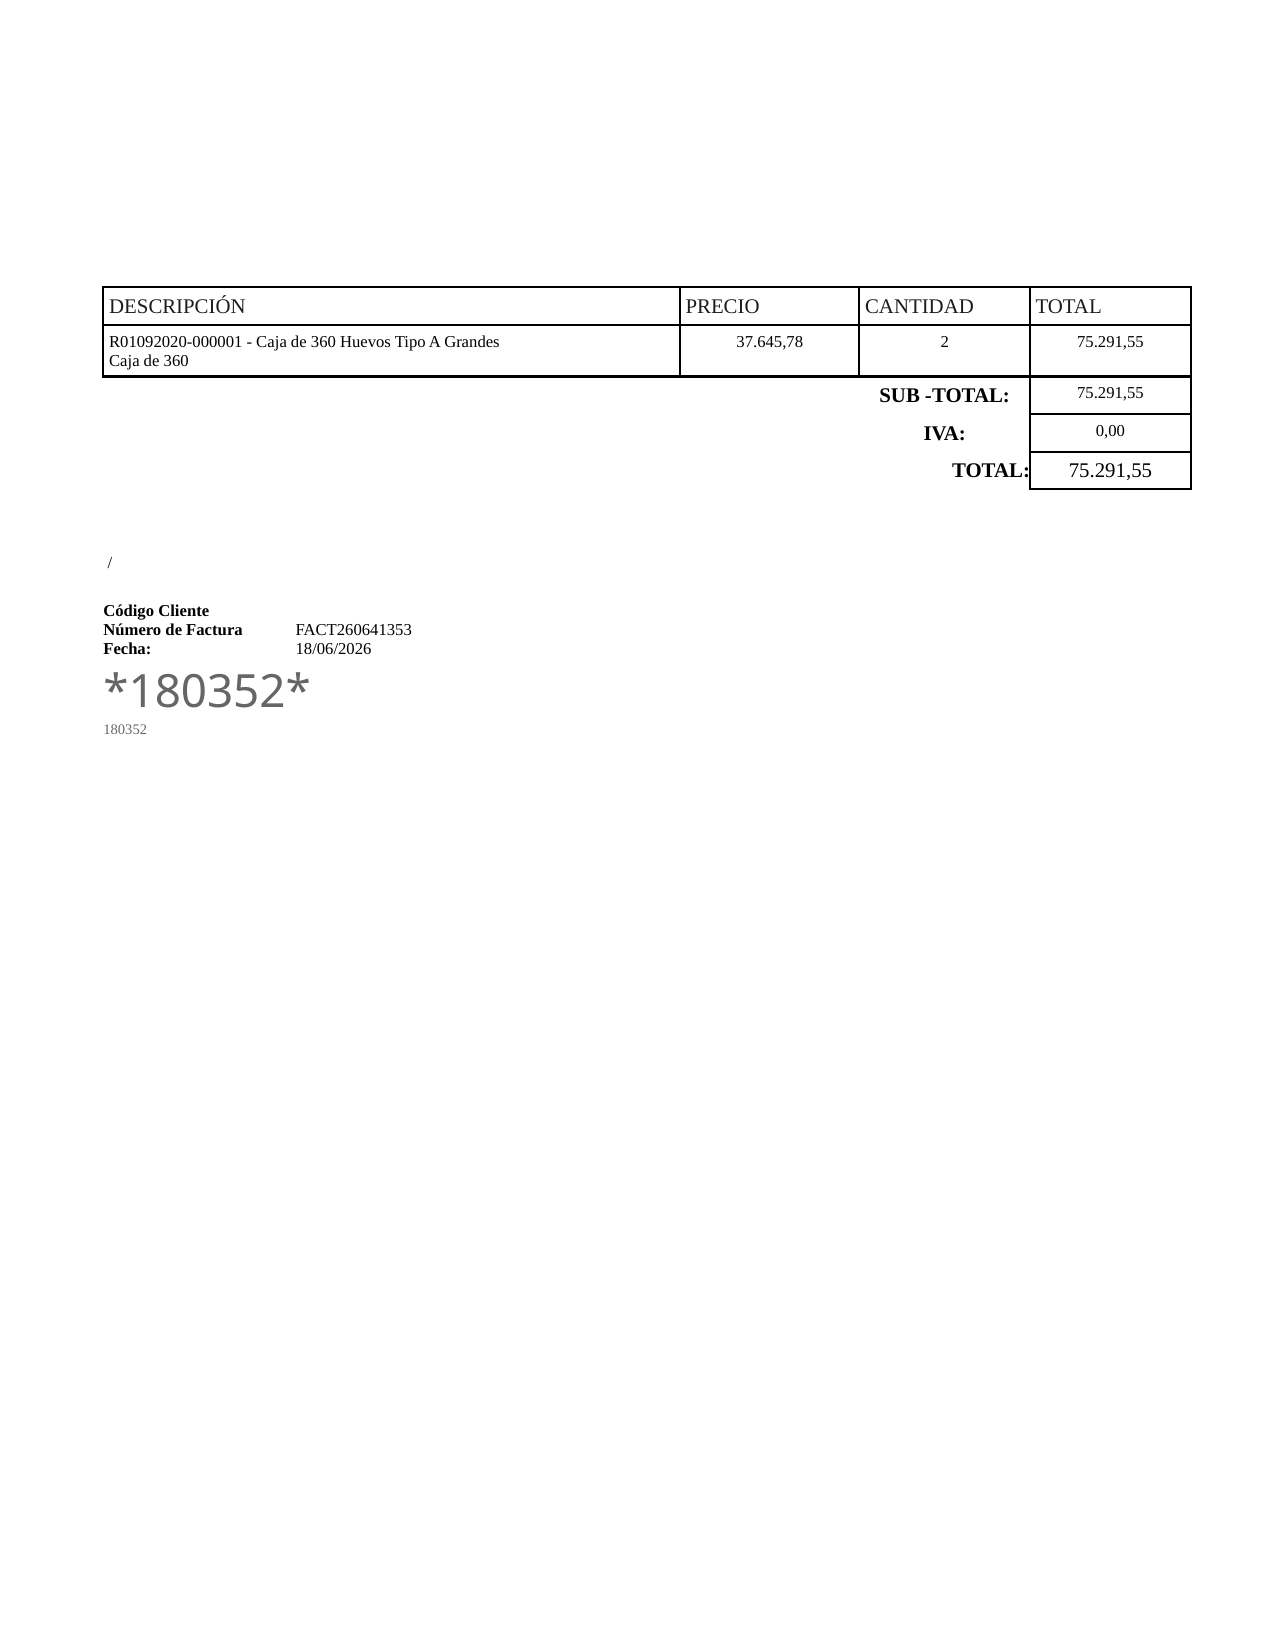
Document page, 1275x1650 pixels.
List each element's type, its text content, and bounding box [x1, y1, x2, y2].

table_cell R01092020-000001 - Caja de 360 Huevos Tipo A Grandes Caja de 360 [104, 326, 679, 375]
table_cell / [103, 553, 858, 572]
table_cell 75.291,55 [1031, 326, 1190, 375]
table_cell [103, 514, 858, 533]
table_header [295, 601, 517, 620]
table_header DESCRIPCIÓN [104, 288, 679, 323]
table_cell [103, 534, 858, 553]
table_header CANTIDAD [860, 288, 1029, 323]
table_header TOTAL [1031, 288, 1190, 323]
table_cell 2 [860, 326, 1029, 375]
table_cell IVA: [859, 413, 1029, 451]
table_cell 75.291,55 [1031, 453, 1190, 488]
table_cell 18/06/2026 [295, 639, 517, 658]
table_cell SUB -TOTAL: [859, 378, 1029, 413]
table_header [103, 490, 858, 514]
table_cell Fecha: [103, 639, 295, 658]
text 180352 [103, 721, 1137, 737]
table_header PRECIO [681, 288, 858, 323]
table_cell [103, 378, 859, 488]
table_cell FACT260641353 [295, 620, 517, 639]
text *180352* [103, 658, 1137, 721]
table_cell TOTAL: [859, 451, 1029, 488]
table_cell 0,00 [1031, 415, 1190, 451]
table_cell Número de Factura [103, 620, 295, 639]
table_header Código Cliente [103, 601, 295, 620]
table_cell 75.291,55 [1031, 378, 1190, 413]
table_cell 37.645,78 [681, 326, 858, 375]
